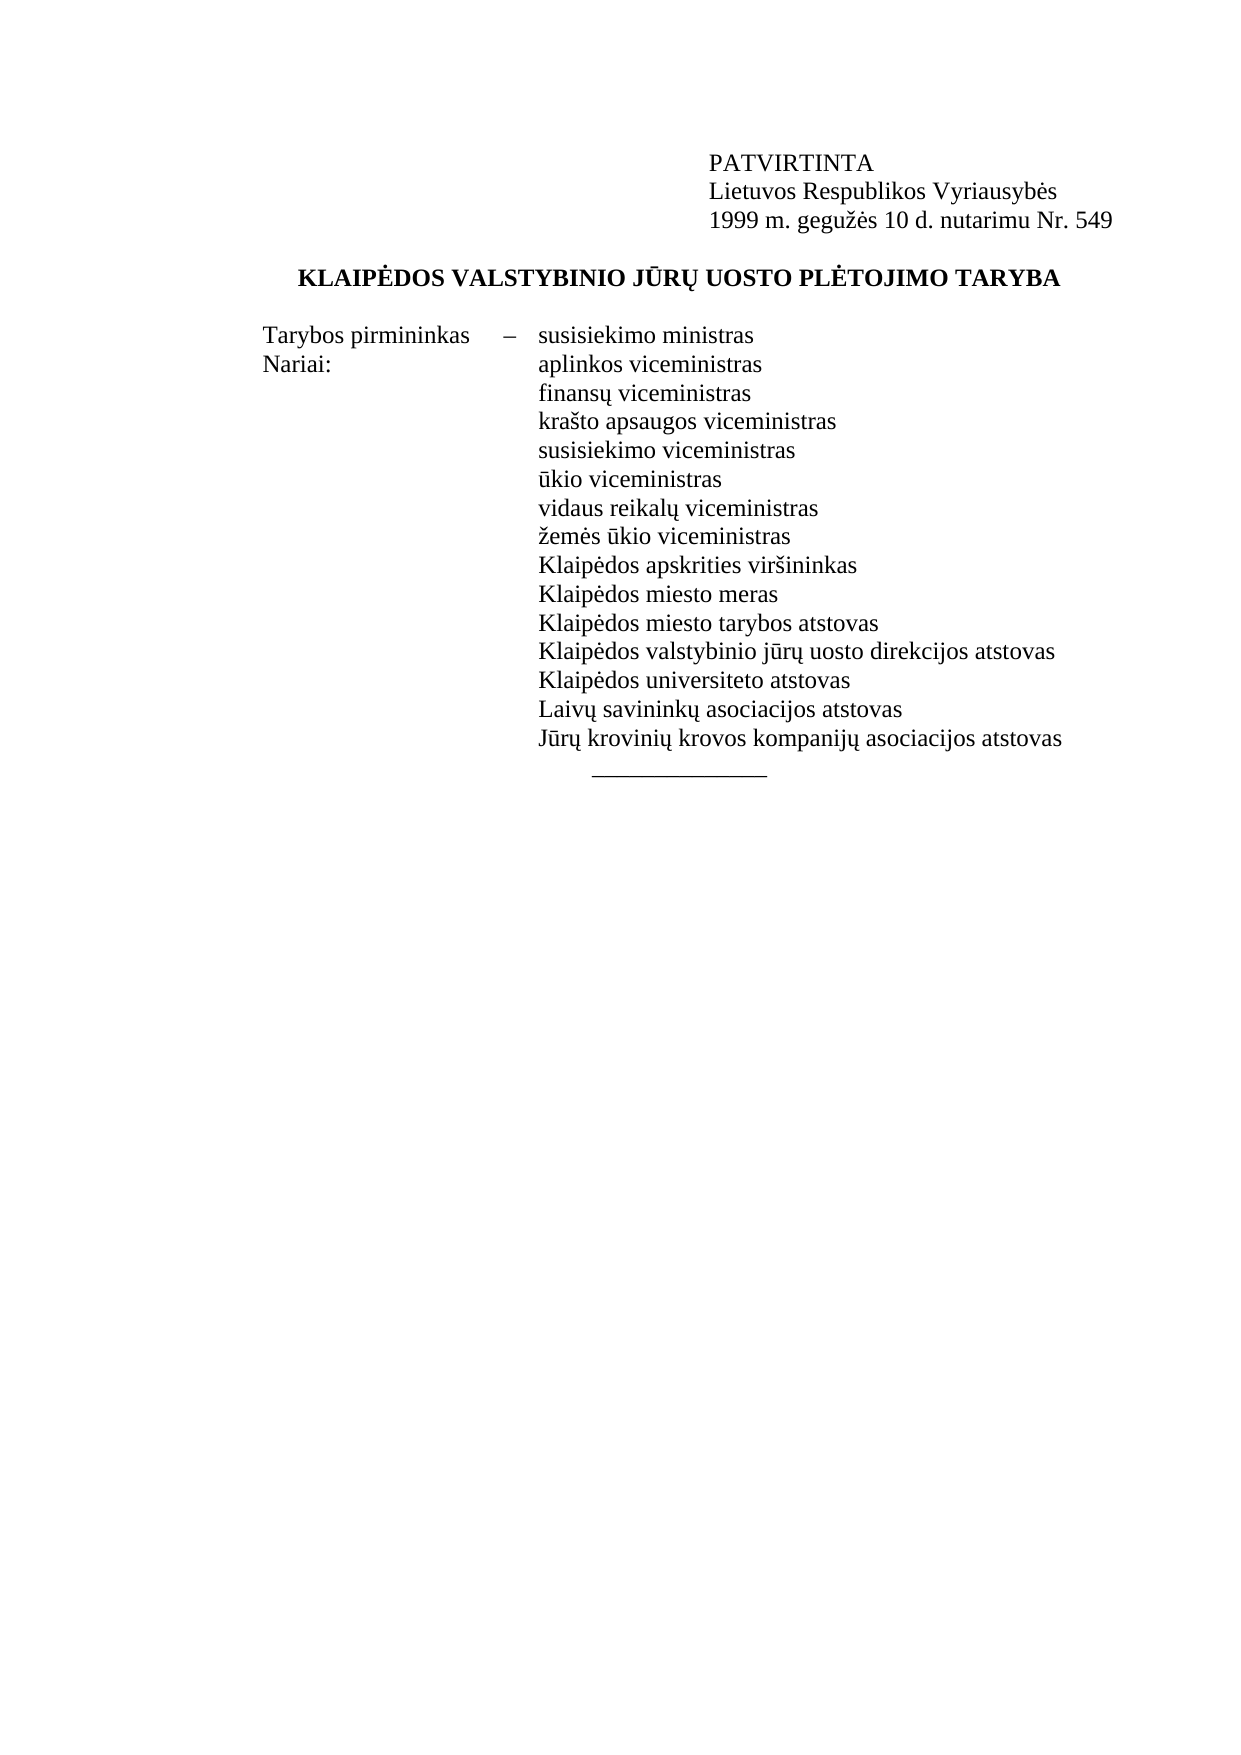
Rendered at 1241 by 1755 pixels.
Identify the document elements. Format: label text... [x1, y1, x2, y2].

text 1999 m. gegužės 10 d. nutarimu Nr. 549 [177, 205, 1181, 234]
text KLAIPĖDOS VALSTYBINIO JŪRŲ UOSTO PLĖTOJIMO TARYBA [177, 263, 1181, 291]
table_cell aplinkos viceministras finansų viceministras krašto apsaugos viceministras susisiekimo viceministras ūkio viceministras vidaus reikalų viceministras žemės ūkio viceministras Klaipėdos apskrities viršininkas Klaipėdos miesto meras Klaipėdos miesto tarybos atstovas Klaipėdos valstybinio jūrų uosto direkcijos atstovas Klaipėdos universiteto atstovas Laivų savininkų asociacijos atstovas Jūrų krovinių krovos kompanijų asociacijos atstovas [527, 349, 1181, 751]
text ______________ [177, 751, 1181, 780]
table_header Tarybos pirmininkas [177, 320, 491, 349]
text PATVIRTINTA [177, 148, 1181, 176]
table_header susisiekimo ministras [527, 320, 1181, 349]
table_cell Nariai: [177, 349, 491, 751]
table_header – [491, 320, 527, 349]
text Lietuvos Respublikos Vyriausybės [177, 176, 1181, 205]
table_cell [491, 349, 527, 751]
